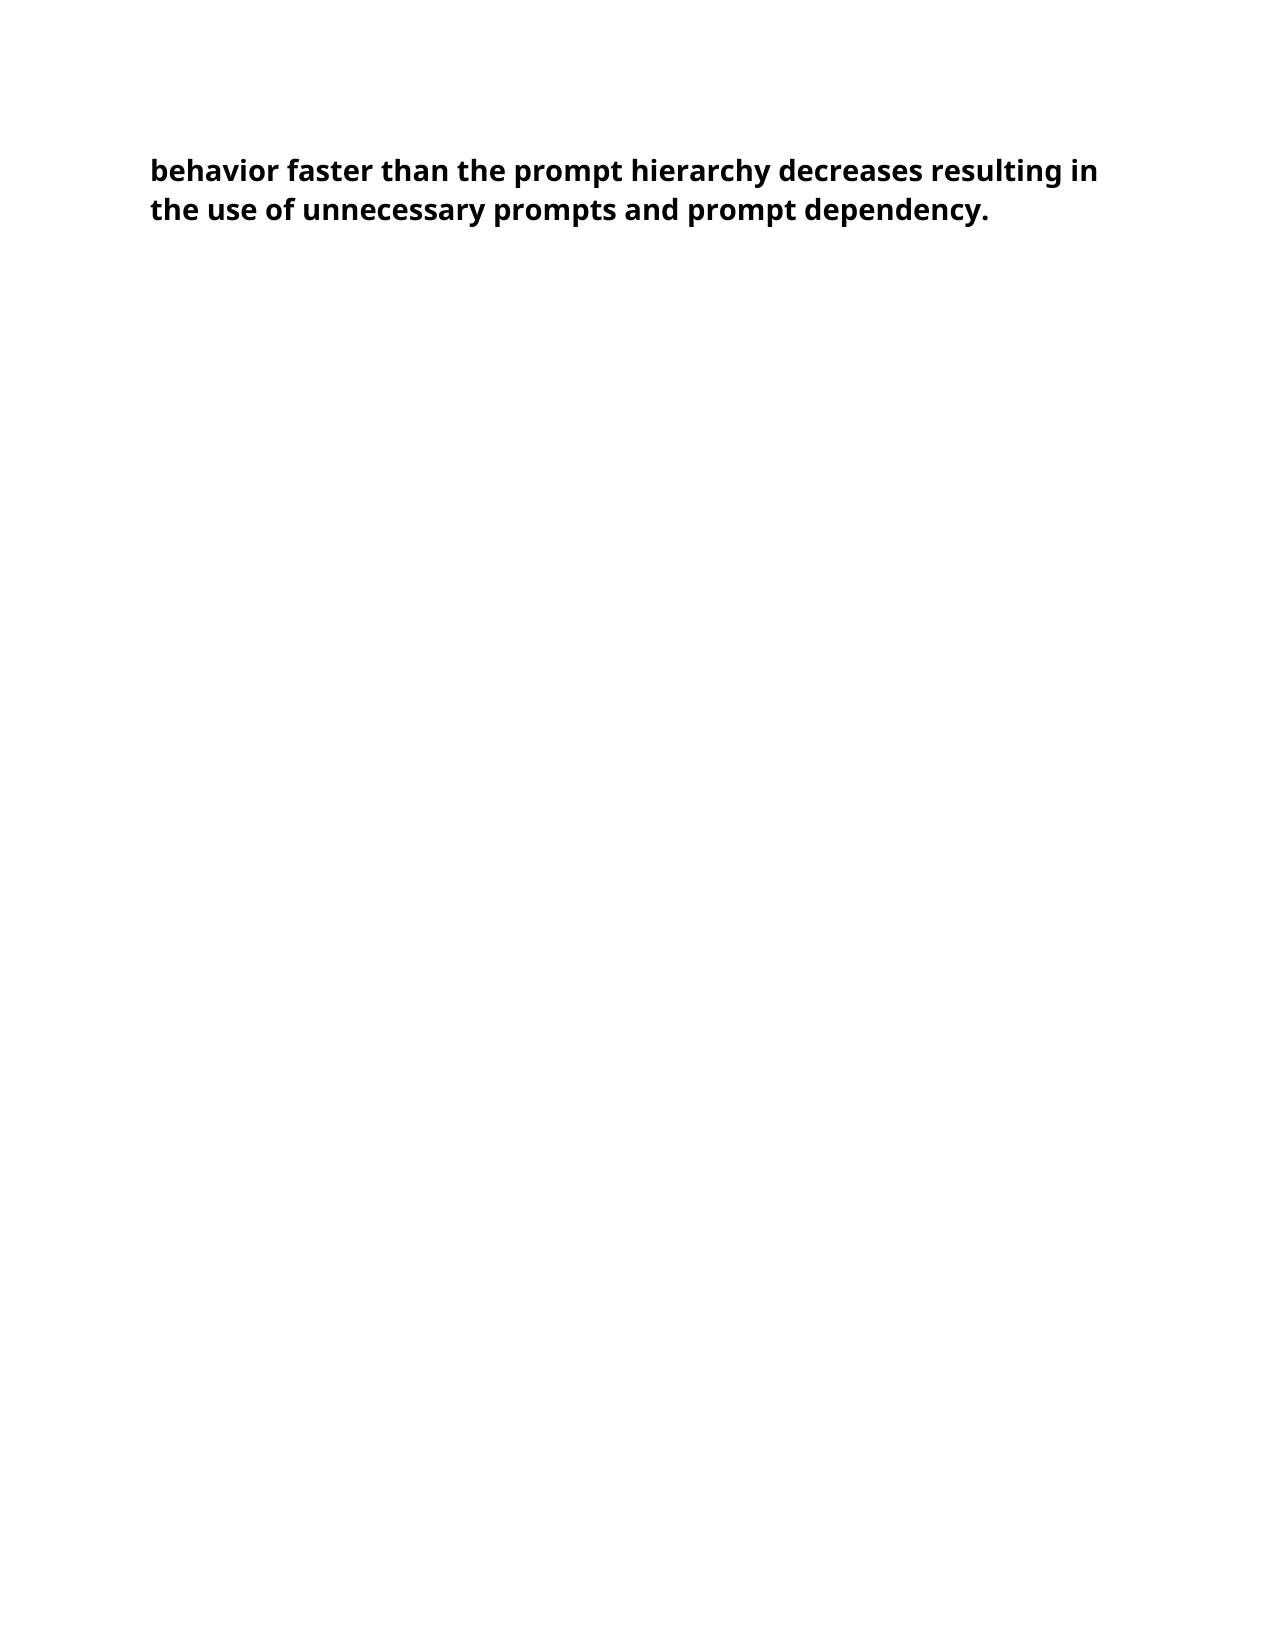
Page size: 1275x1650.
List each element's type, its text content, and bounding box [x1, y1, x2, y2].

subtitle behavior faster than the prompt hierarchy decreases resulting in the use of unnecessary prompts and prompt dependency. [150, 150, 1125, 229]
